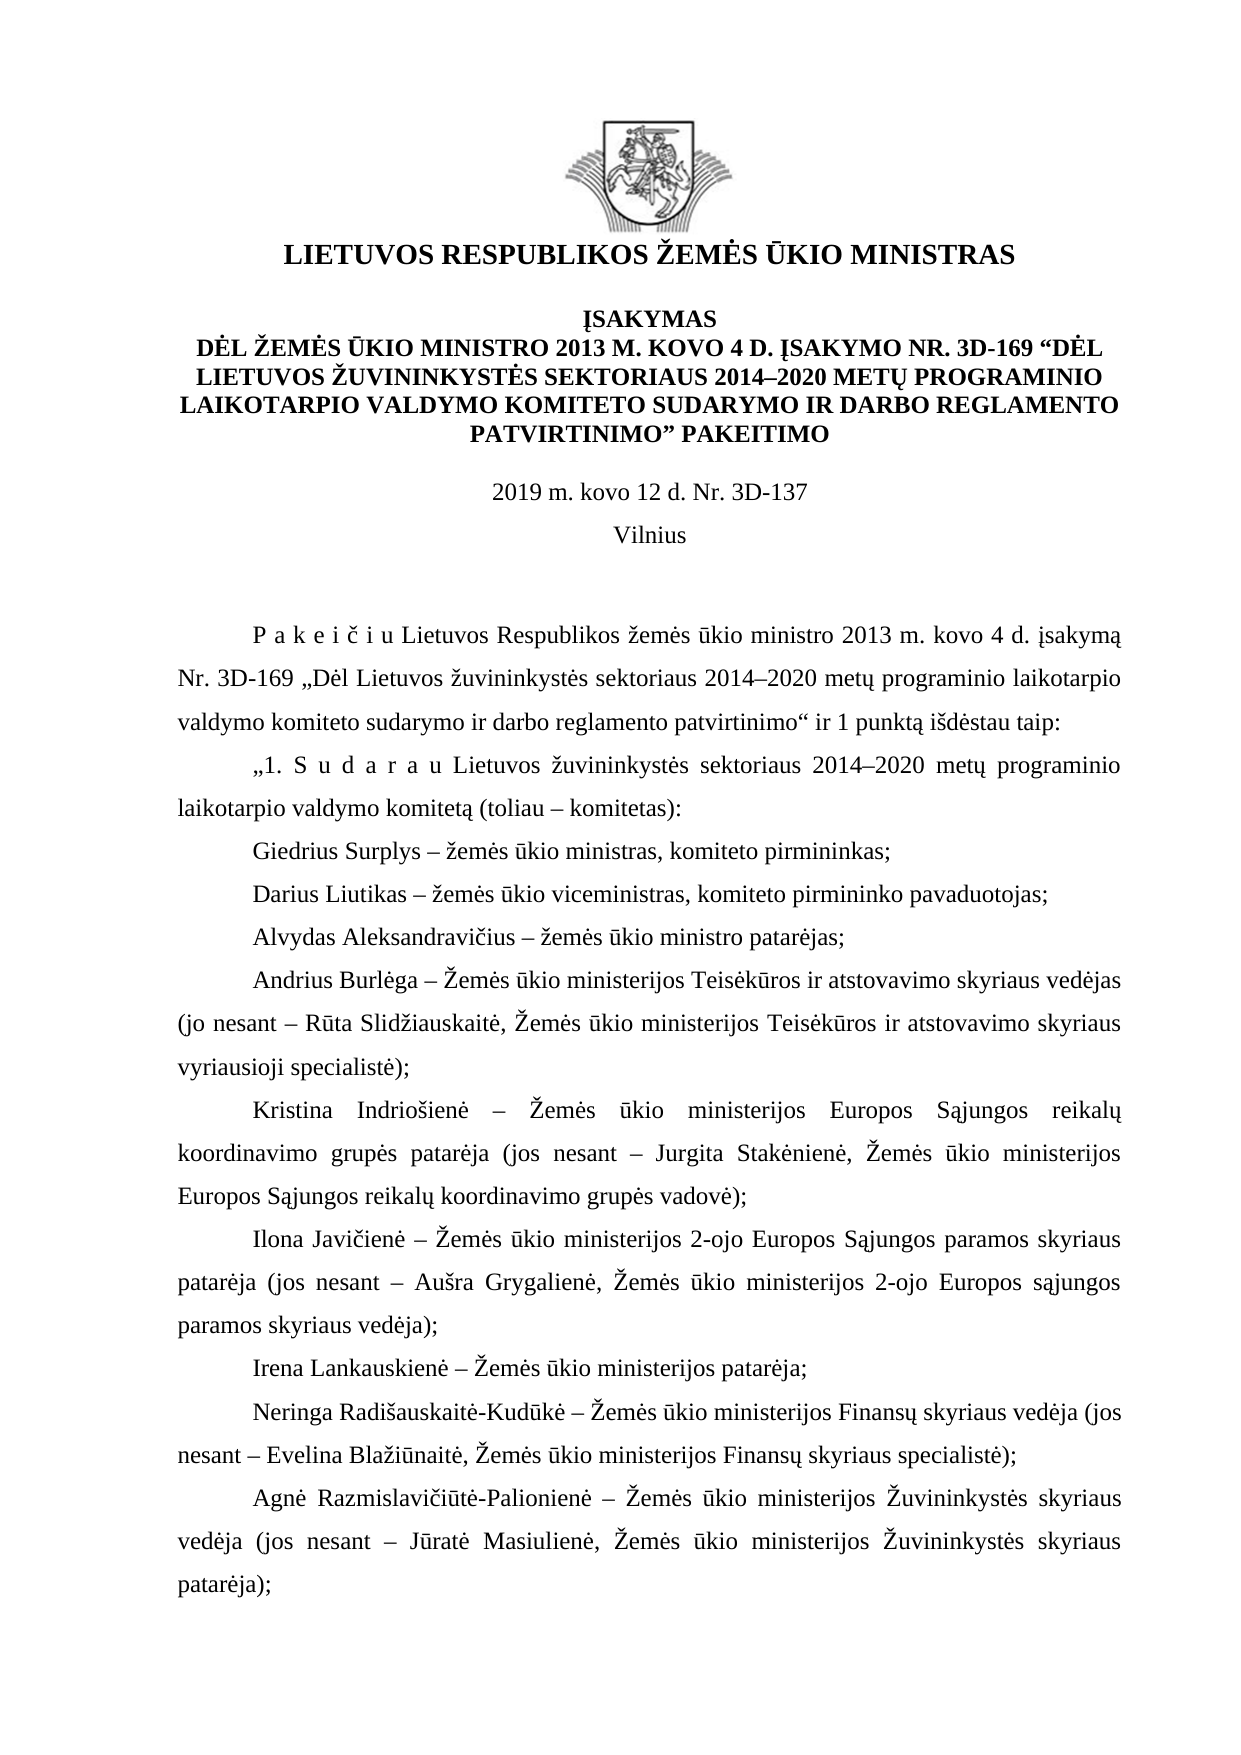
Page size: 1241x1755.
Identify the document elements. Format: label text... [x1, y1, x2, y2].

text Irena Lankauskienė – Žemės ūkio ministerijos patarėja; [177, 1353, 1122, 1382]
text DĖL ŽEMĖS ŪKIO MINISTRO 2013 M. KOVO 4 D. ĮSAKYMO NR. 3D-169 “DĖL LIETUVOS ŽUVININKYSTĖS SEKTORIAUS 2014–2020 METŲ PROGRAMINIO LAIKOTARPIO VALDYMO KOMITETO SUDARYMO IR DARBO REGLAMENTO PATVIRTINIMO” PAKEITIMO [177, 333, 1122, 448]
text ĮSAKYMAS [177, 304, 1122, 333]
text Darius Liutikas – žemės ūkio viceministras, komiteto pirmininko pavaduotojas; [177, 879, 1122, 908]
text Andrius Burlėga – Žemės ūkio ministerijos Teisėkūros ir atstovavimo skyriaus vedėjas (jo nesant – Rūta Slidžiauskaitė, Žemės ūkio ministerijos Teisėkūros ir atstovavimo skyriaus vyriausioji specialistė); [177, 965, 1122, 1080]
text Giedrius Surplys – žemės ūkio ministras, komiteto pirmininkas; [177, 836, 1122, 865]
text 2019 m. kovo 12 d. Nr. 3D-137 [177, 477, 1122, 505]
text Vilnius [177, 520, 1122, 548]
text LIETUVOS RESPUBLIKOS ŽEMĖS ŪKIO MINISTRAS [177, 237, 1122, 271]
text Agnė Razmislavičiūtė-Palionienė – Žemės ūkio ministerijos Žuvininkystės skyriaus vedėja (jos nesant – Jūratė Masiulienė, Žemės ūkio ministerijos Žuvininkystės skyriaus patarėja); [177, 1483, 1122, 1598]
text Neringa Radišauskaitė-Kudūkė – Žemės ūkio ministerijos Finansų skyriaus vedėja (jos nesant – Evelina Blažiūnaitė, Žemės ūkio ministerijos Finansų skyriaus specialistė); [177, 1397, 1122, 1468]
text „1. S u d a r a u Lietuvos žuvininkystės sektoriaus 2014–2020 metų programinio laikotarpio valdymo komitetą (toliau – komitetas): [177, 750, 1122, 822]
text Alvydas Aleksandravičius – žemės ūkio ministro patarėjas; [177, 922, 1122, 951]
text Kristina Indriošienė – Žemės ūkio ministerijos Europos Sąjungos reikalų koordinavimo grupės patarėja (jos nesant – Jurgita Stakėnienė, Žemės ūkio ministerijos Europos Sąjungos reikalų koordinavimo grupės vadovė); [177, 1095, 1122, 1210]
text Ilona Javičienė – Žemės ūkio ministerijos 2-ojo Europos Sąjungos paramos skyriaus patarėja (jos nesant – Aušra Grygalienė, Žemės ūkio ministerijos 2-ojo Europos sąjungos paramos skyriaus vedėja); [177, 1224, 1122, 1339]
text P a k e i č i u Lietuvos Respublikos žemės ūkio ministro 2013 m. kovo 4 d. įsakymą Nr. 3D-169 „Dėl Lietuvos žuvininkystės sektoriaus 2014–2020 metų programinio laikotarpio valdymo komiteto sudarymo ir darbo reglamento patvirtinimo“ ir 1 punktą išdėstau taip: [177, 620, 1122, 735]
